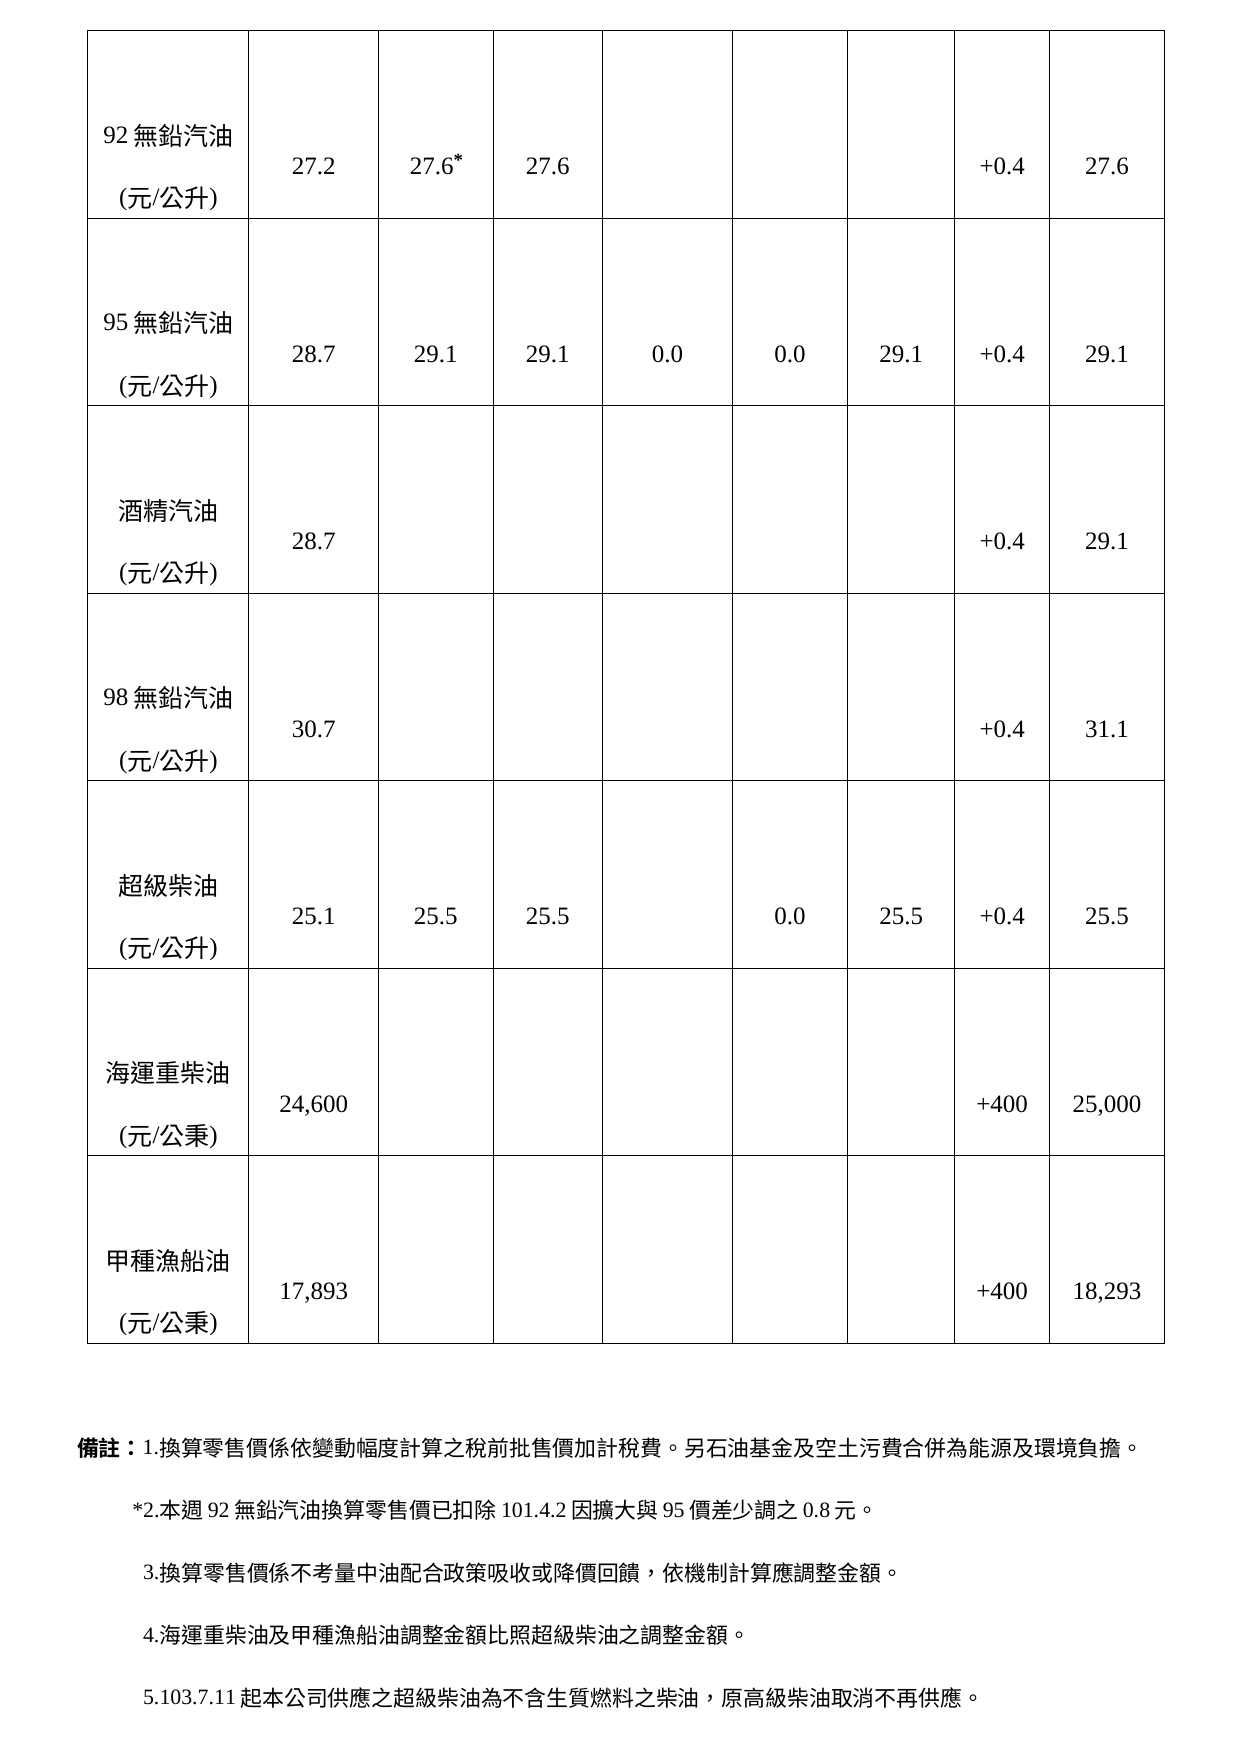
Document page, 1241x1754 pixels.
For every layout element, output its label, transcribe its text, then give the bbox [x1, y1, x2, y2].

table_cell [848, 1156, 954, 1343]
table_cell [848, 594, 954, 780]
table_cell [848, 969, 954, 1155]
text 備註：1.換算零售價係依變動幅度計算之稅前批售價加計稅費。另石油基金及空土污費合併為能源及環境負擔。 [77, 1405, 1175, 1468]
table_cell 27.6 [1050, 31, 1164, 218]
table_cell [494, 969, 602, 1155]
table_cell [603, 1156, 732, 1343]
table_cell [733, 969, 847, 1155]
table_cell 18,293 [1050, 1156, 1164, 1343]
table_cell +0.4 [955, 31, 1049, 218]
table_cell [848, 31, 954, 218]
table_cell [603, 594, 732, 780]
table_cell 25.5 [1050, 781, 1164, 968]
table_cell +400 [955, 969, 1049, 1155]
text 5.103.7.11起本公司供應之超級柴油為不含生質燃料之柴油，原高級柴油取消不再供應。 [143, 1655, 1175, 1718]
table_cell 29.1 [1050, 219, 1164, 405]
table_cell [733, 31, 847, 218]
table_cell 27.6* [379, 31, 493, 218]
table_cell 25.5 [494, 781, 602, 968]
table_cell [733, 594, 847, 780]
table_cell [603, 31, 732, 218]
table_cell 海運重柴油(元/公秉) [88, 969, 248, 1155]
table_cell [379, 594, 493, 780]
table_cell 0.0 [733, 219, 847, 405]
table_cell +0.4 [955, 406, 1049, 593]
table_cell [494, 406, 602, 593]
table_cell 28.7 [249, 406, 378, 593]
table_cell 95無鉛汽油(元/公升) [88, 219, 248, 405]
table_cell 28.7 [249, 219, 378, 405]
table_cell [379, 969, 493, 1155]
table_cell [494, 594, 602, 780]
table_cell 27.6 [494, 31, 602, 218]
table_cell 25.1 [249, 781, 378, 968]
table_cell +0.4 [955, 781, 1049, 968]
text *2.本週92無鉛汽油換算零售價已扣除101.4.2因擴大與95價差少調之0.8元。 [113, 1468, 1175, 1530]
table_cell [603, 969, 732, 1155]
table_cell 29.1 [848, 219, 954, 405]
table_cell [494, 1156, 602, 1343]
table_cell 31.1 [1050, 594, 1164, 780]
text 3.換算零售價係不考量中油配合政策吸收或降價回饋，依機制計算應調整金額。 [143, 1530, 1175, 1593]
table_cell 25.5 [379, 781, 493, 968]
table_cell +400 [955, 1156, 1049, 1343]
table_cell 25.5 [848, 781, 954, 968]
table_cell 25,000 [1050, 969, 1164, 1155]
table_cell [379, 406, 493, 593]
table_cell [603, 406, 732, 593]
table_cell 0.0 [603, 219, 732, 405]
table_cell +0.4 [955, 594, 1049, 780]
table_cell 92無鉛汽油(元/公升) [88, 31, 248, 218]
table_cell [733, 406, 847, 593]
table_cell 29.1 [494, 219, 602, 405]
table_cell 30.7 [249, 594, 378, 780]
table_cell [733, 1156, 847, 1343]
table_cell [603, 781, 732, 968]
table_cell 29.1 [1050, 406, 1164, 593]
table_cell 17,893 [249, 1156, 378, 1343]
table_cell +0.4 [955, 219, 1049, 405]
table_cell 甲種漁船油(元/公秉) [88, 1156, 248, 1343]
table_cell 24,600 [249, 969, 378, 1155]
table_cell 98無鉛汽油(元/公升) [88, 594, 248, 780]
table_cell 超級柴油 (元/公升) [88, 781, 248, 968]
table_cell 27.2 [249, 31, 378, 218]
table_cell 0.0 [733, 781, 847, 968]
table_cell [379, 1156, 493, 1343]
table_cell 酒精汽油 (元/公升) [88, 406, 248, 593]
table_cell [848, 406, 954, 593]
table_cell 29.1 [379, 219, 493, 405]
text 4.海運重柴油及甲種漁船油調整金額比照超級柴油之調整金額。 [143, 1593, 1175, 1655]
